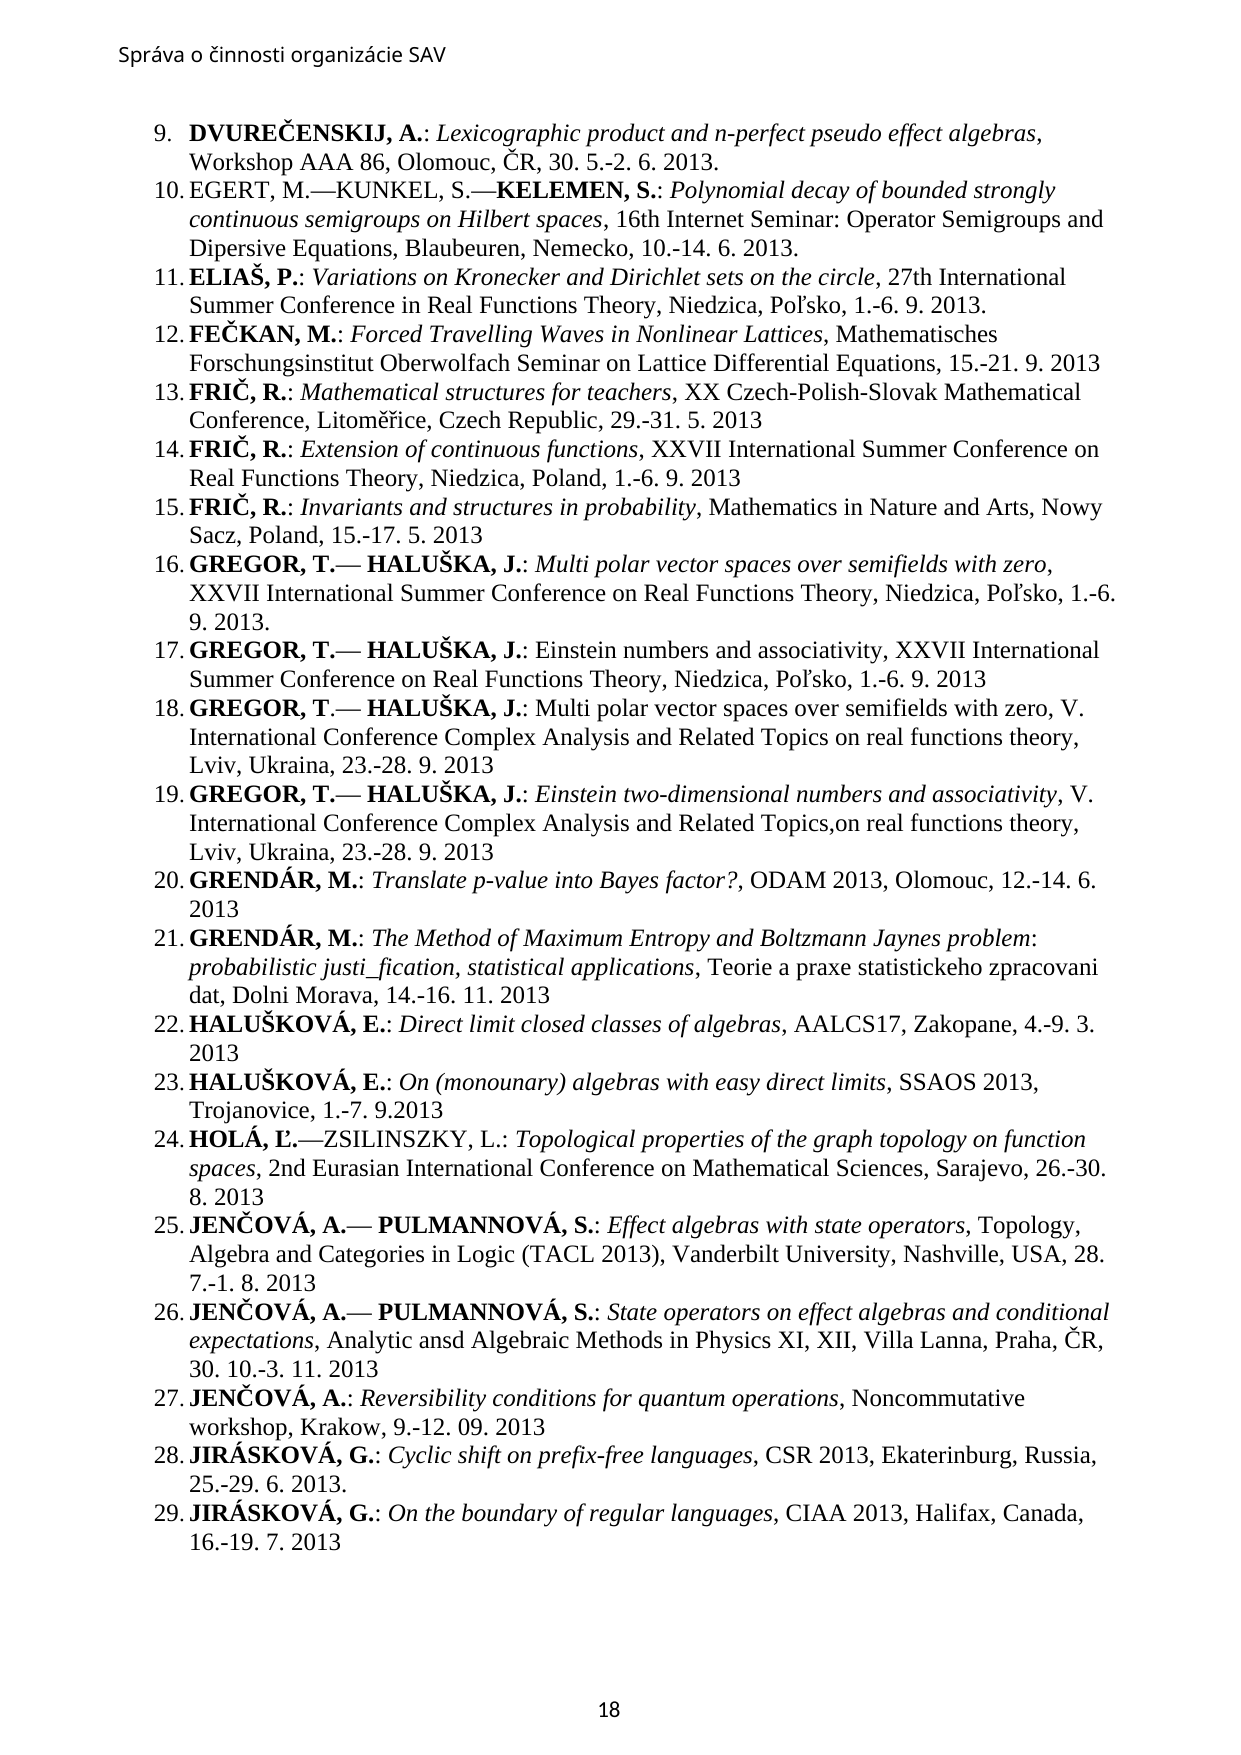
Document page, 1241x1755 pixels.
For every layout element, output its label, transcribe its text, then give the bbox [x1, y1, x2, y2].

text  ELIAŠ, P.: Variations on Kronecker and Dirichlet sets on the circle, 27th International Summer Conference in Real Functions Theory, Niedzica, Poľsko, 1.-6. 9. 2013. [153, 262, 1122, 319]
text  HOLÁ, Ľ.—ZSILINSZKY, L.: Topological properties of the graph topology on function spaces, 2nd Eurasian International Conference on Mathematical Sciences, Sarajevo, 26.-30. 8. 2013 [153, 1124, 1122, 1211]
text  GRENDÁR, M.: Translate p-value into Bayes factor?, ODAM 2013, Olomouc, 12.-14. 6. 2013 [153, 866, 1122, 923]
text  JENČOVÁ, A.— PULMANNOVÁ, S.: Effect algebras with state operators, Topology, Algebra and Categories in Logic (TACL 2013), Vanderbilt University, Nashville, USA, 28. 7.-1. 8. 2013 [153, 1211, 1122, 1297]
text  HALUŠKOVÁ, E.: On (monounary) algebras with easy direct limits, SSAOS 2013, Trojanovice, 1.-7. 9.2013 [153, 1067, 1122, 1124]
text  GREGOR, T.— HALUŠKA, J.: Einstein numbers and associativity, XXVII International Summer Conference on Real Functions Theory, Niedzica, Poľsko, 1.-6. 9. 2013 [153, 636, 1122, 693]
text  DVUREČENSKIJ, A.: Lexicographic product and n-perfect pseudo effect algebras, Workshop AAA 86, Olomouc, ČR, 30. 5.-2. 6. 2013. [153, 118, 1122, 176]
text  GREGOR, T.— HALUŠKA, J.: Einstein two-dimensional numbers and associativity, V. International Conference Complex Analysis and Related Topics,on real functions theory, Lviv, Ukraina, 23.-28. 9. 2013 [153, 779, 1122, 866]
text  GRENDÁR, M.: The Method of Maximum Entropy and Boltzmann Jaynes problem: probabilistic justi_fication, statistical applications, Teorie a praxe statistickeho zpracovani dat, Dolni Morava, 14.-16. 11. 2013 [153, 923, 1122, 1009]
text  FRIČ, R.: Invariants and structures in probability, Mathematics in Nature and Arts, Nowy Sacz, Poland, 15.-17. 5. 2013 [153, 492, 1122, 549]
text  GREGOR, T.— HALUŠKA, J.: Multi polar vector spaces over semifields with zero, V. International Conference Complex Analysis and Related Topics on real functions theory, Lviv, Ukraina, 23.-28. 9. 2013 [153, 693, 1122, 779]
text  FEČKAN, M.: Forced Travelling Waves in Nonlinear Lattices, Mathematisches Forschungsinstitut Oberwolfach Seminar on Lattice Differential Equations, 15.-21. 9. 2013 [153, 319, 1122, 377]
text  EGERT, M.—KUNKEL, S.—KELEMEN, S.: Polynomial decay of bounded strongly continuous semigroups on Hilbert spaces, 16th Internet Seminar: Operator Semigroups and Dipersive Equations, Blaubeuren, Nemecko, 10.-14. 6. 2013. [153, 176, 1122, 262]
text  FRIČ, R.: Mathematical structures for teachers, XX Czech-Polish-Slovak Mathematical Conference, Litoměřice, Czech Republic, 29.-31. 5. 2013 [153, 377, 1122, 434]
text  HALUŠKOVÁ, E.: Direct limit closed classes of algebras, AALCS17, Zakopane, 4.-9. 3. 2013 [153, 1009, 1122, 1067]
text  JENČOVÁ, A.: Reversibility conditions for quantum operations, Noncommutative workshop, Krakow, 9.-12. 09. 2013 [153, 1383, 1122, 1441]
text  JIRÁSKOVÁ, G.: On the boundary of regular languages, CIAA 2013, Halifax, Canada, 16.-19. 7. 2013 [153, 1498, 1122, 1556]
text  JENČOVÁ, A.— PULMANNOVÁ, S.: State operators on effect algebras and conditional expectations, Analytic ansd Algebraic Methods in Physics XI, XII, Villa Lanna, Praha, ČR, 30. 10.-3. 11. 2013 [153, 1297, 1122, 1383]
text  JIRÁSKOVÁ, G.: Cyclic shift on prefix-free languages, CSR 2013, Ekaterinburg, Russia, 25.-29. 6. 2013. [153, 1441, 1122, 1498]
text  GREGOR, T.— HALUŠKA, J.: Multi polar vector spaces over semifields with zero, XXVII International Summer Conference on Real Functions Theory, Niedzica, Poľsko, 1.-6. 9. 2013. [153, 549, 1122, 636]
text  FRIČ, R.: Extension of continuous functions, XXVII International Summer Conference on Real Functions Theory, Niedzica, Poland, 1.-6. 9. 2013 [153, 434, 1122, 492]
